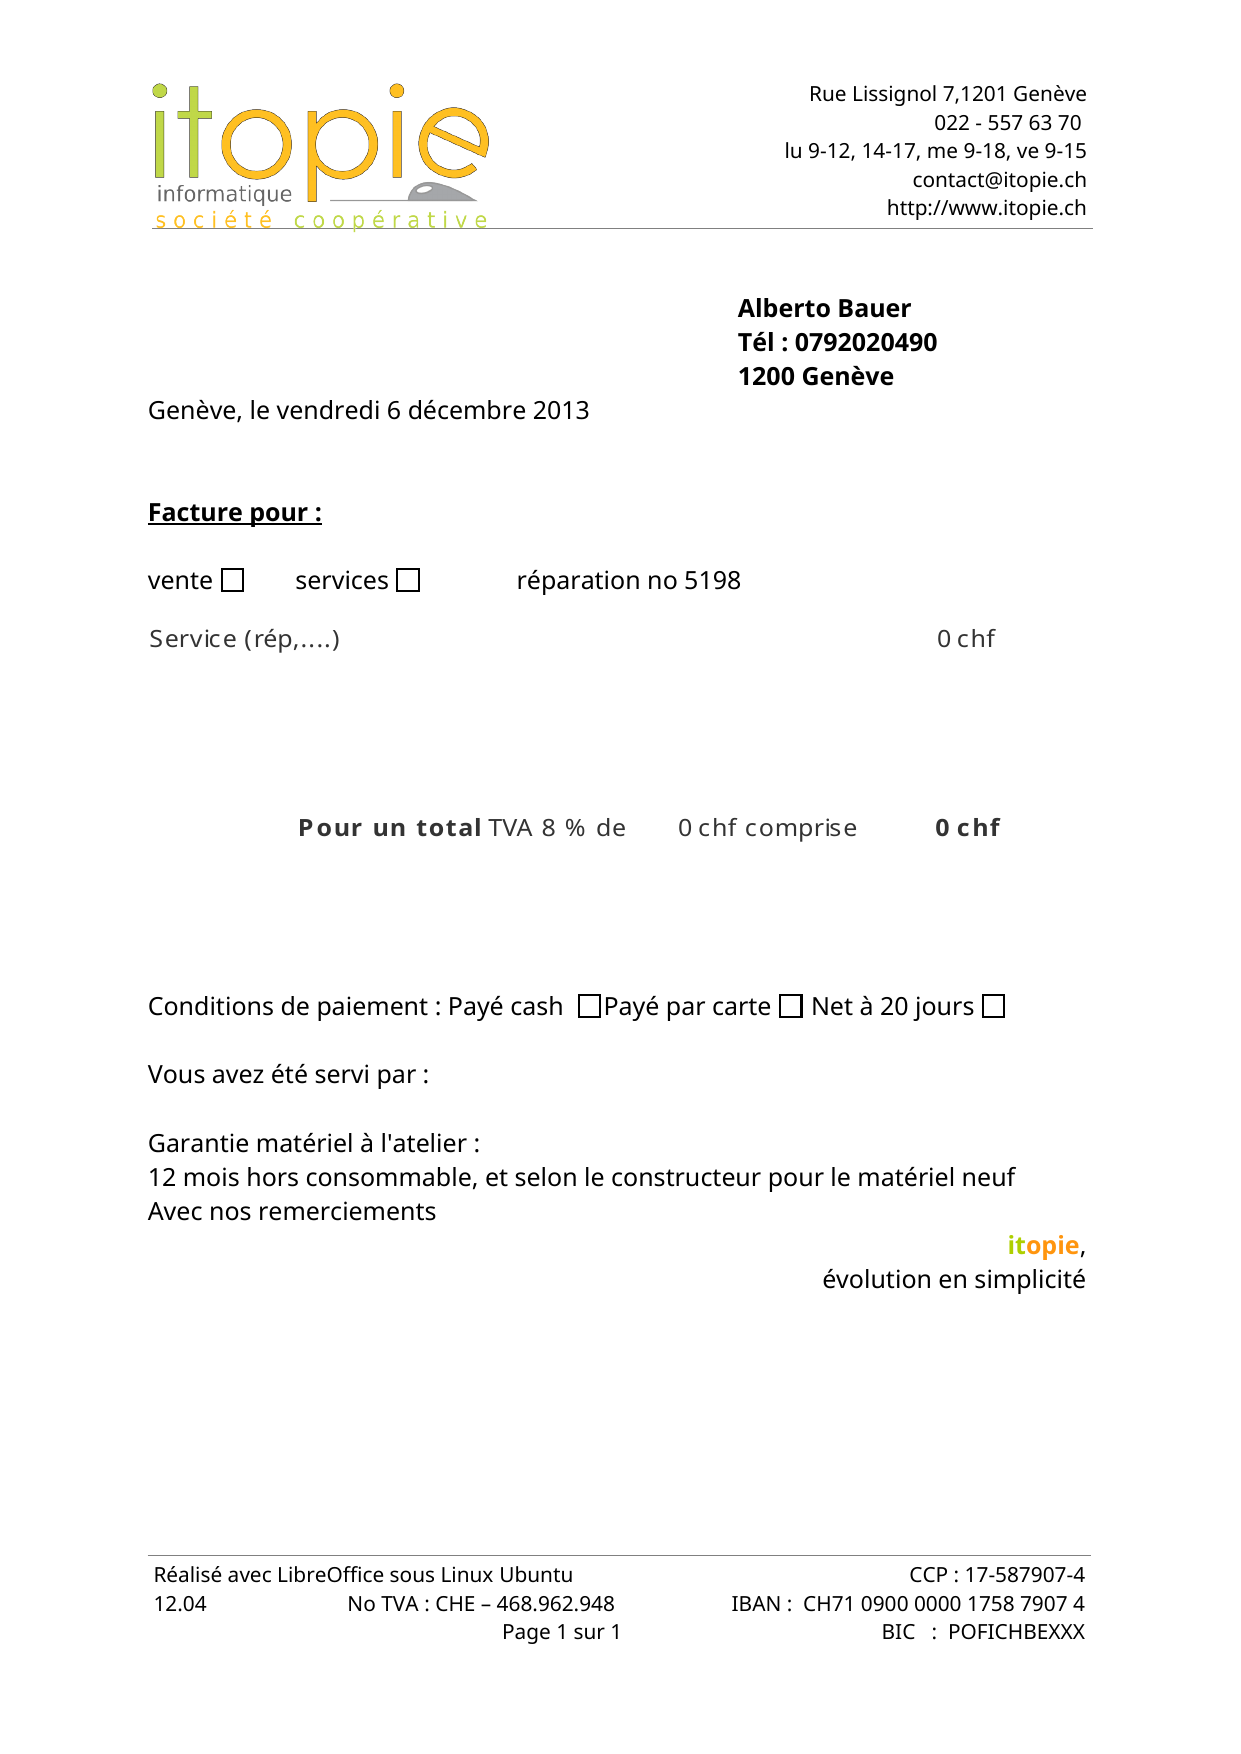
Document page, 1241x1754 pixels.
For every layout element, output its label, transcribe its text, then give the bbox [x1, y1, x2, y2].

text Garantie matériel à l'atelier : [148, 1125, 1093, 1159]
text itopie, [148, 1227, 1093, 1262]
picture [138, 72, 500, 244]
text Facture pour : [148, 495, 1093, 529]
text Alberto Bauer [148, 290, 1093, 324]
text Genève, le vendredi 6 décembre 2013 [148, 392, 1093, 427]
text Tél : 0792020490 [148, 324, 1093, 358]
text évolution en simplicité [148, 1262, 1093, 1296]
text 12 mois hors consommable, et selon le constructeur pour le matériel neuf [148, 1159, 1093, 1193]
text Vous avez été servi par : [148, 1057, 1093, 1091]
text vente services réparation no 5198 [148, 563, 1093, 597]
text 1200 Genève [148, 358, 1093, 392]
text Avec nos remerciements [148, 1193, 1093, 1227]
text Conditions de paiement : Payé cash Payé par carte Net à 20 jours [148, 989, 1093, 1023]
